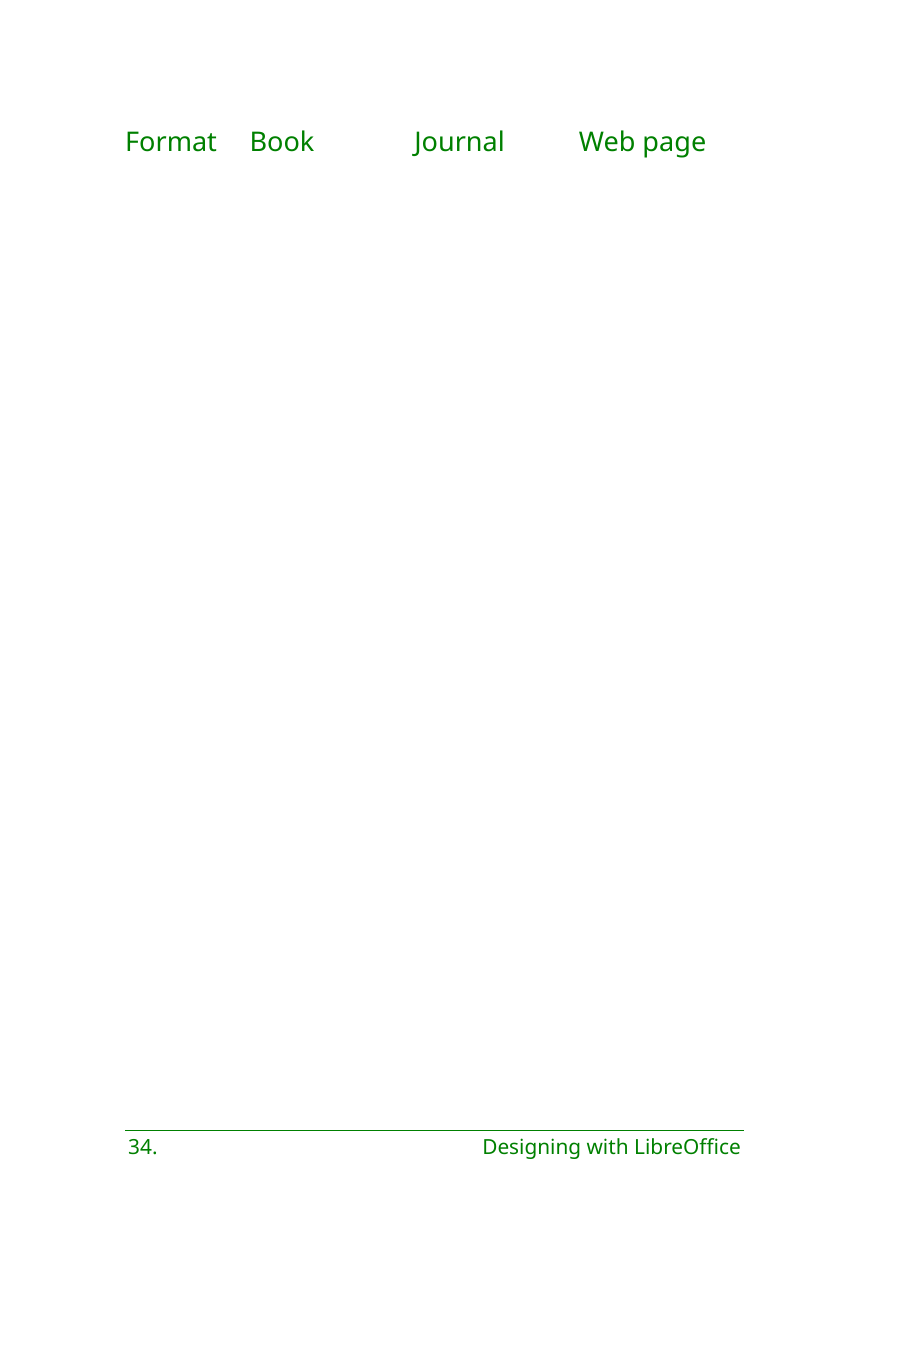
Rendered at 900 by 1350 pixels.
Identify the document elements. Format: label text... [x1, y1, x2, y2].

table_header Format [125, 125, 249, 158]
table_header Web page [579, 125, 744, 158]
table_header Book [249, 125, 414, 158]
table_header Journal [414, 125, 579, 158]
